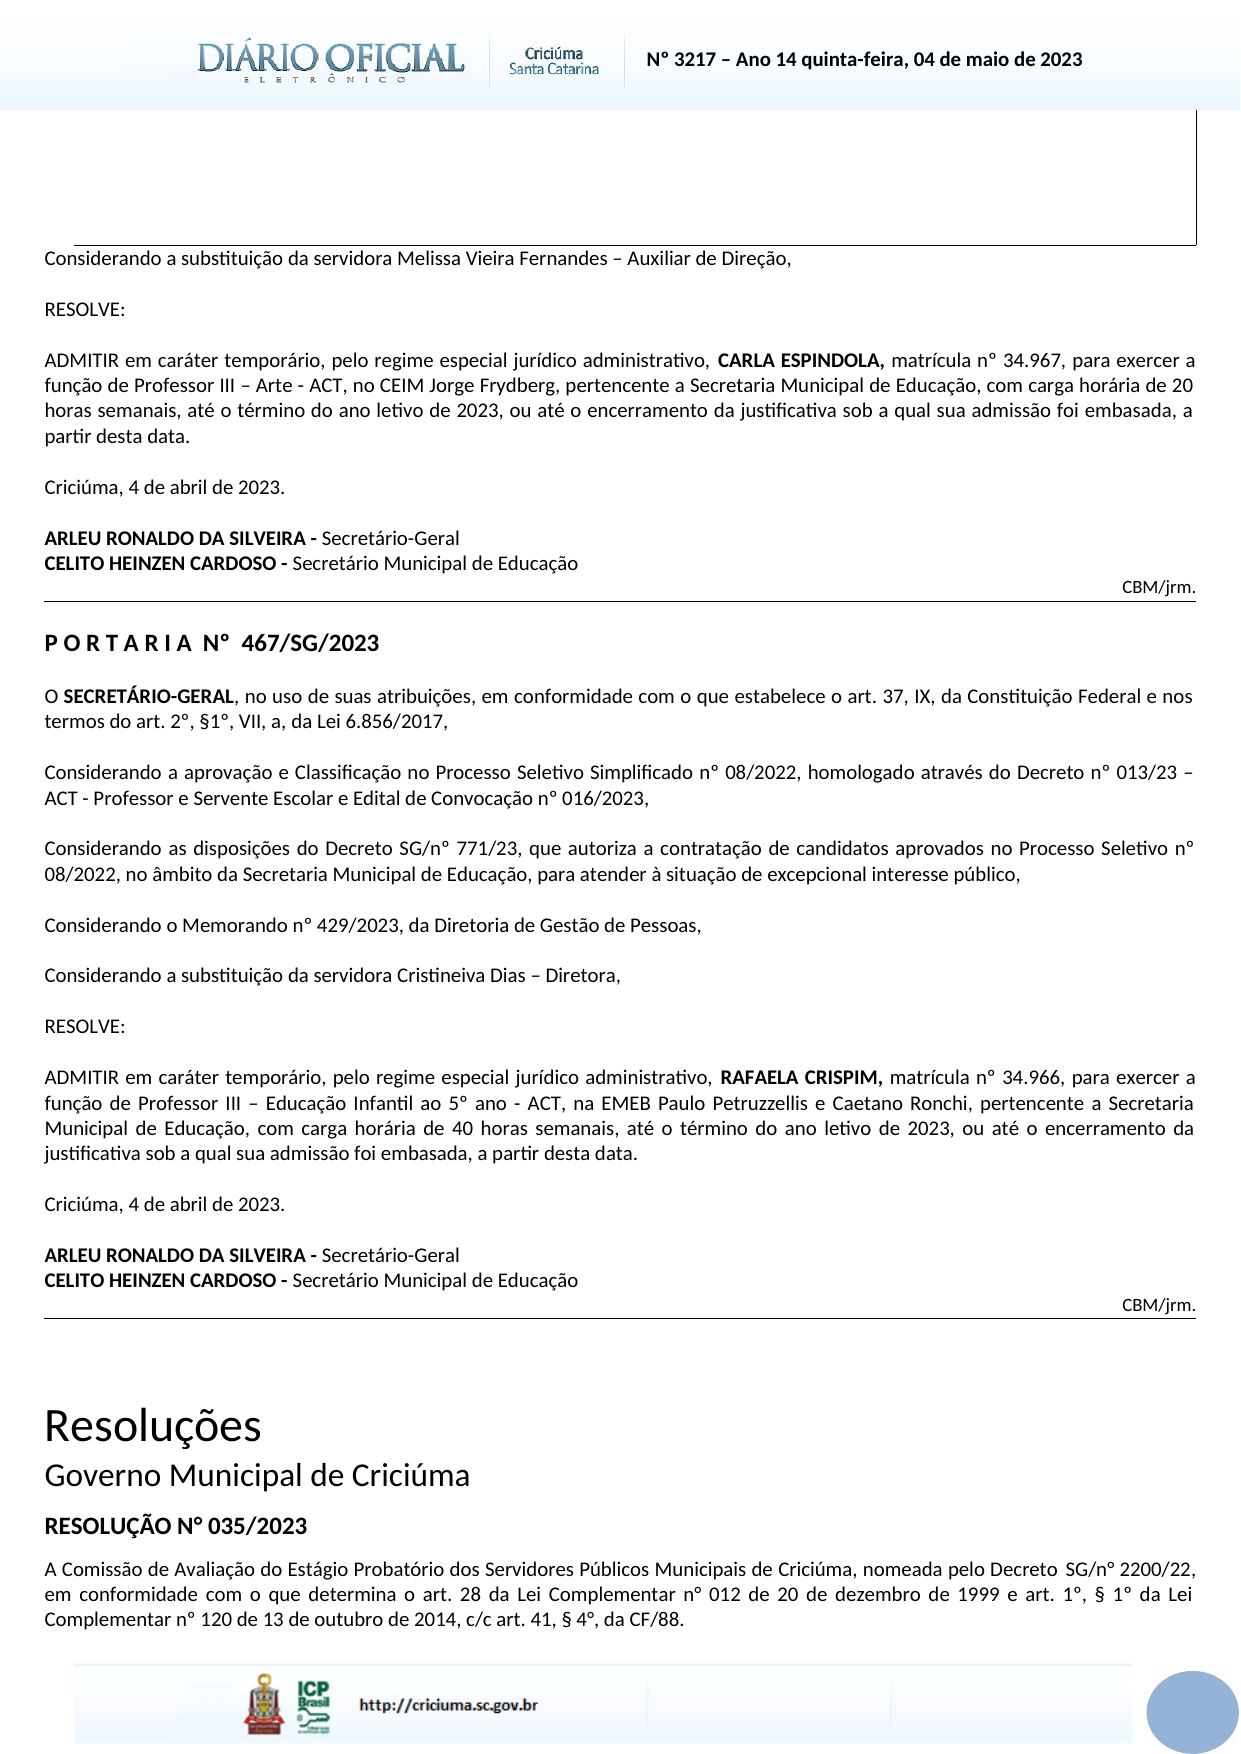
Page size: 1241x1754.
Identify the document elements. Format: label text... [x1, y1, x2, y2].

text ARLEU RONALDO DA SILVEIRA - Secretário-Geral [44, 1242, 1196, 1268]
text Considerando a substituição da servidora Cristineiva Dias – Diretora, [44, 963, 1196, 988]
text O SECRETÁRIO-GERAL, no uso de suas atribuições, em conformidade com o que estabelece o art. 37, IX, da Constituição Federal e nos termos do art. 2º, §1º, VII, a, da Lei 6.856/2017, [44, 683, 1196, 734]
text ADMITIR em caráter temporário, pelo regime especial jurídico administrativo, CARLA ESPINDOLA, matrícula nº 34.967, para exercer a função de Professor III – Arte - ACT, no CEIM Jorge Frydberg, pertencente a Secretaria Municipal de Educação, com carga horária de 20 horas semanais, até o término do ano letivo de 2023, ou até o encerramento da justificativa sob a qual sua admissão foi embasada, a partir desta data. [44, 347, 1196, 448]
text CBM/jrm. [44, 1293, 1196, 1318]
text ARLEU RONALDO DA SILVEIRA - Secretário-Geral [44, 525, 1196, 550]
text P O R T A R I A Nº 467/SG/2023 [44, 627, 1196, 658]
text A Comissão de Avaliação do Estágio Probatório dos Servidores Públicos Municipais de Criciúma, nomeada pelo Decreto SG/n° 2200/22, em conformidade com o que determina o art. 28 da Lei Complementar n° 012 de 20 de dezembro de 1999 e art. 1º, § 1º da Lei Complementar nº 120 de 13 de outubro de 2014, c/c art. 41, § 4°, da CF/88. [44, 1556, 1196, 1632]
text Considerando as disposições do Decreto SG/nº 771/23, que autoriza a contratação de candidatos aprovados no Processo Seletivo nº 08/2022, no âmbito da Secretaria Municipal de Educação, para atender à situação de excepcional interesse público, [44, 836, 1196, 886]
text Criciúma, 4 de abril de 2023. [44, 474, 1196, 499]
text Considerando a substituição da servidora Melissa Vieira Fernandes – Auxiliar de Direção, [44, 245, 1196, 271]
text CELITO HEINZEN CARDOSO - Secretário Municipal de Educação [44, 1268, 1196, 1293]
text ADMITIR em caráter temporário, pelo regime especial jurídico administrativo, RAFAELA CRISPIM, matrícula nº 34.966, para exercer a função de Professor III – Educação Infantil ao 5º ano - ACT, na EMEB Paulo Petruzzellis e Caetano Ronchi, pertencente a Secretaria Municipal de Educação, com carga horária de 40 horas semanais, até o término do ano letivo de 2023, ou até o encerramento da justificativa sob a qual sua admissão foi embasada, a partir desta data. [44, 1064, 1196, 1166]
text Resoluções [44, 1395, 1196, 1454]
text Considerando o Memorando nº 429/2023, da Diretoria de Gestão de Pessoas, [44, 912, 1196, 937]
text RESOLUÇÃO N° 035/2023 [44, 1510, 1196, 1540]
text Governo Municipal de Criciúma [44, 1454, 1196, 1494]
text RESOLVE: [44, 296, 1196, 321]
text CBM/jrm. [44, 576, 1196, 601]
text Considerando a aprovação e Classificação no Processo Seletivo Simplificado nº 08/2022, homologado através do Decreto nº 013/23 – ACT - Professor e Servente Escolar e Edital de Convocação nº 016/2023, [44, 759, 1196, 810]
text Criciúma, 4 de abril de 2023. [44, 1191, 1196, 1217]
text CELITO HEINZEN CARDOSO - Secretário Municipal de Educação [44, 550, 1196, 576]
text RESOLVE: [44, 1013, 1196, 1039]
